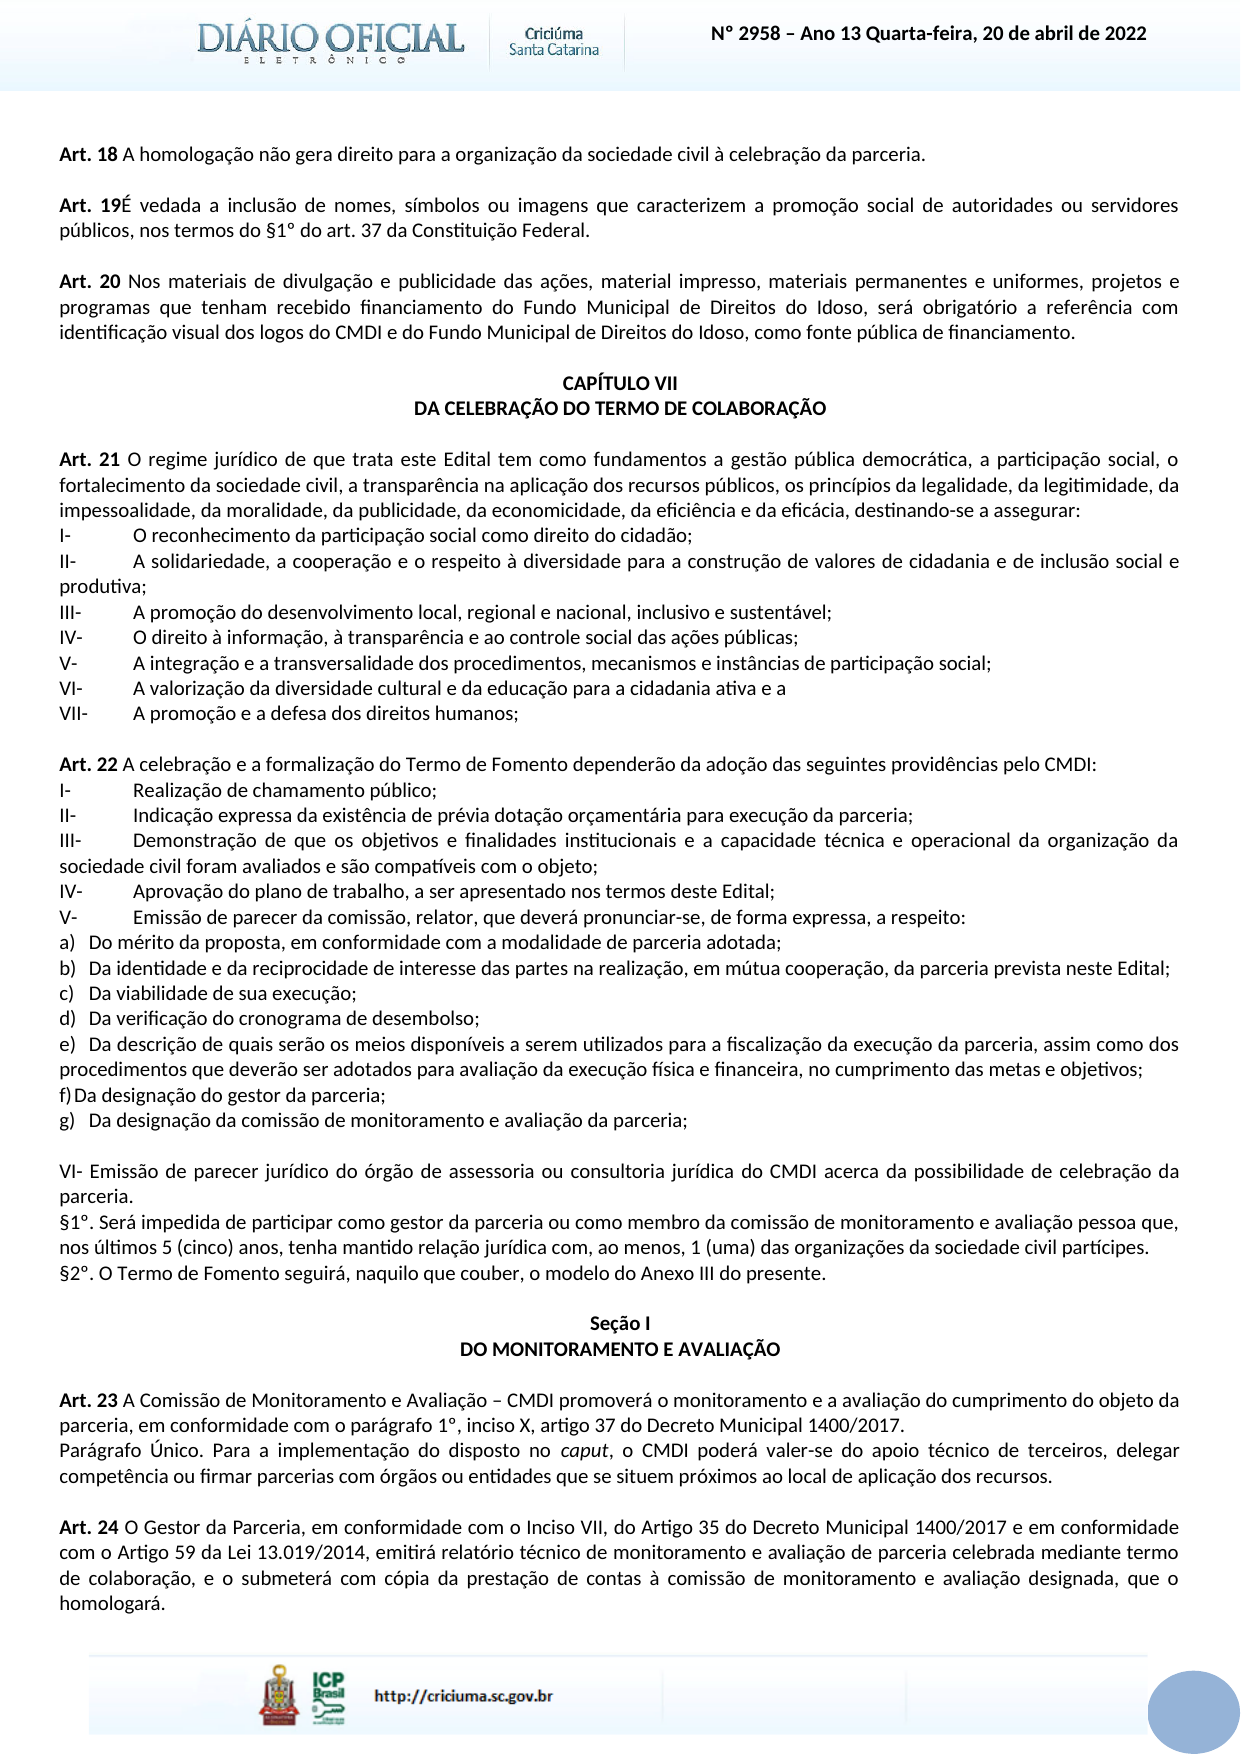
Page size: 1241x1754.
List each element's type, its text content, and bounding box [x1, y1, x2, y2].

text Art. 23 A Comissão de Monitoramento e Avaliação – CMDI promoverá o monitoramento e a avaliação do cumprimento do objeto da parceria, em conformidade com o parágrafo 1º, inciso X, artigo 37 do Decreto Municipal 1400/2017. [59, 1387, 1181, 1438]
text Art. 20 Nos materiais de divulgação e publicidade das ações, material impresso, materiais permanentes e uniformes, projetos e programas que tenham recebido financiamento do Fundo Municipal de Direitos do Idoso, será obrigatório a referência com identificação visual dos logos do CMDI e do Fundo Municipal de Direitos do Idoso, como fonte pública de financiamento. [59, 268, 1181, 345]
text CAPÍTULO VII [59, 370, 1181, 396]
text Art. 21 O regime jurídico de que trata este Edital tem como fundamentos a gestão pública democrática, a participação social, o fortalecimento da sociedade civil, a transparência na aplicação dos recursos públicos, os princípios da legalidade, da legitimidade, da impessoalidade, da moralidade, da publicidade, da economicidade, da eficiência e da eficácia, destinando-se a assegurar: [59, 446, 1181, 523]
list Do mérito da proposta, em conformidade com a modalidade de parceria adotada; [59, 929, 1181, 955]
text V- Emissão de parecer da comissão, relator, que deverá pronunciar-se, de forma expressa, a respeito: [59, 904, 1181, 929]
list Da descrição de quais serão os meios disponíveis a serem utilizados para a fiscalização da execução da parceria, assim como dos procedimentos que deverão ser adotados para avaliação da execução física e financeira, no cumprimento das metas e objetivos; [59, 1031, 1181, 1082]
text V- A integração e a transversalidade dos procedimentos, mecanismos e instâncias de participação social; [59, 650, 1181, 675]
text Art. 22 A celebração e a formalização do Termo de Fomento dependerão da adoção das seguintes providências pelo CMDI: [59, 751, 1181, 777]
text VI- A valorização da diversidade cultural e da educação para a cidadania ativa e a [59, 675, 1181, 701]
list Da verificação do cronograma de desembolso; [59, 1006, 1181, 1031]
text III- Demonstração de que os objetivos e finalidades institucionais e a capacidade técnica e operacional da organização da sociedade civil foram avaliados e são compatíveis com o objeto; [59, 828, 1181, 878]
text DO MONITORAMENTO E AVALIAÇÃO [59, 1336, 1181, 1361]
text Art. 24 O Gestor da Parceria, em conformidade com o Inciso VII, do Artigo 35 do Decreto Municipal 1400/2017 e em conformidade com o Artigo 59 da Lei 13.019/2014, emitirá relatório técnico de monitoramento e avaliação de parceria celebrada mediante termo de colaboração, e o submeterá com cópia da prestação de contas à comissão de monitoramento e avaliação designada, que o homologará. [59, 1514, 1181, 1616]
text II- Indicação expressa da existência de prévia dotação orçamentária para execução da parceria; [59, 802, 1181, 828]
text §1º. Será impedida de participar como gestor da parceria ou como membro da comissão de monitoramento e avaliação pessoa que, nos últimos 5 (cinco) anos, tenha mantido relação jurídica com, ao menos, 1 (uma) das organizações da sociedade civil partícipes. [59, 1209, 1181, 1260]
text VI- Emissão de parecer jurídico do órgão de assessoria ou consultoria jurídica do CMDI acerca da possibilidade de celebração da parceria. [59, 1158, 1181, 1209]
list Da designação da comissão de monitoramento e avaliação da parceria; [59, 1107, 1181, 1133]
text Seção I [59, 1311, 1181, 1336]
list Da identidade e da reciprocidade de interesse das partes na realização, em mútua cooperação, da parceria prevista neste Edital; [59, 955, 1181, 980]
text IV- Aprovação do plano de trabalho, a ser apresentado nos termos deste Edital; [59, 878, 1181, 904]
text Art. 18 A homologação não gera direito para a organização da sociedade civil à celebração da parceria. [59, 141, 1181, 167]
text §2º. O Termo de Fomento seguirá, naquilo que couber, o modelo do Anexo III do presente. [59, 1260, 1181, 1285]
text DA CELEBRAÇÃO DO TERMO DE COLABORAÇÃO [59, 396, 1181, 421]
text I- Realização de chamamento público; [59, 777, 1181, 802]
text II- A solidariedade, a cooperação e o respeito à diversidade para a construção de valores de cidadania e de inclusão social e produtiva; [59, 548, 1181, 599]
text I- O reconhecimento da participação social como direito do cidadão; [59, 523, 1181, 548]
text Parágrafo Único. Para a implementação do disposto no caput, o CMDI poderá valer-se do apoio técnico de terceiros, delegar competência ou firmar parcerias com órgãos ou entidades que se situem próximos ao local de aplicação dos recursos. [59, 1438, 1181, 1488]
text VII- A promoção e a defesa dos direitos humanos; [59, 701, 1181, 726]
text Art. 19É vedada a inclusão de nomes, símbolos ou imagens que caracterizem a promoção social de autoridades ou servidores públicos, nos termos do §1º do art. 37 da Constituição Federal. [59, 192, 1181, 243]
text III- A promoção do desenvolvimento local, regional e nacional, inclusivo e sustentável; [59, 599, 1181, 624]
list Da designação do gestor da parceria; [59, 1082, 1181, 1107]
list Da viabilidade de sua execução; [59, 980, 1181, 1006]
text IV- O direito à informação, à transparência e ao controle social das ações públicas; [59, 624, 1181, 650]
